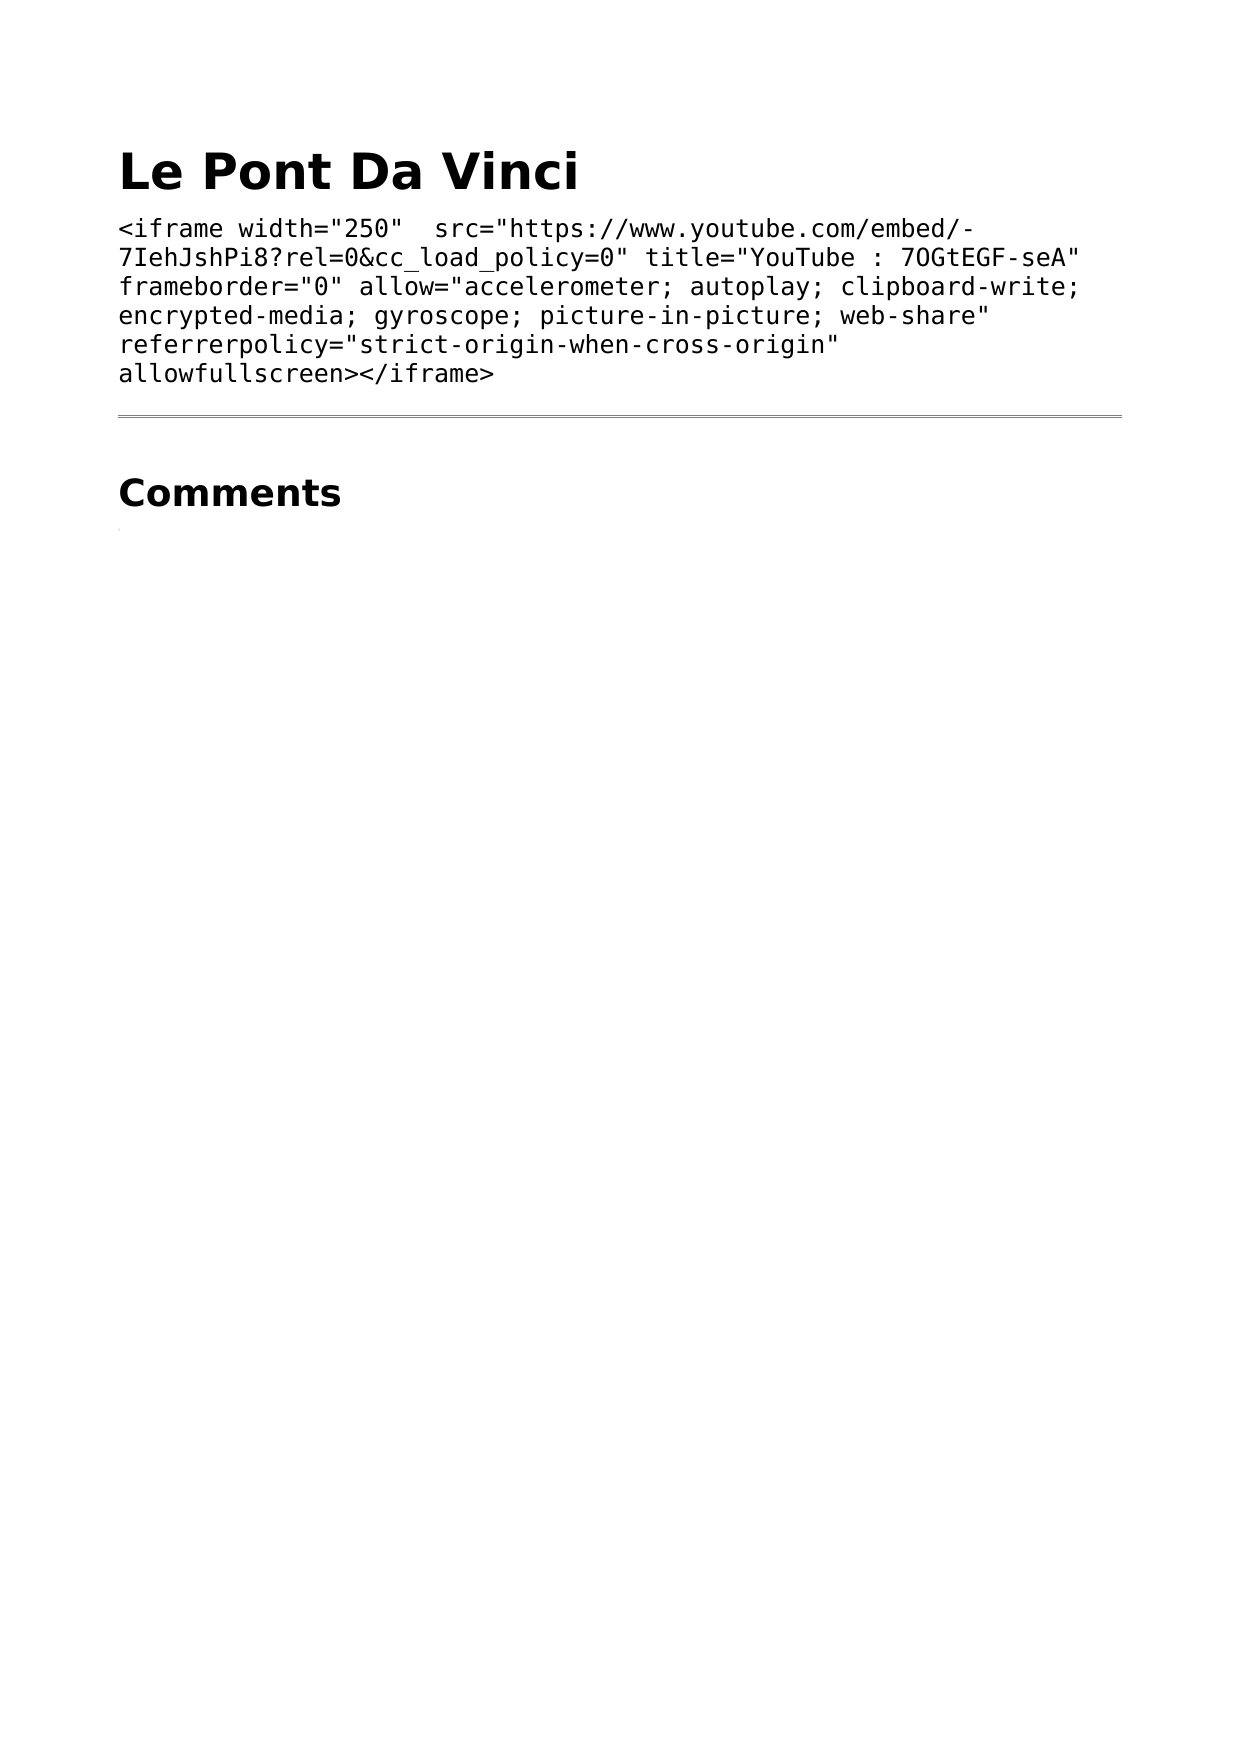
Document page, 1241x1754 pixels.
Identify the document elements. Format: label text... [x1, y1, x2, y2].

subtitle Comments [118, 472, 1122, 516]
text <iframe width="250" src="https://www.youtube.com/embed/-7IehJshPi8?rel=0&cc_load_policy=0" title="YouTube : 7OGtEGF-seA" frameborder="0" allow="accelerometer; autoplay; clipboard-write; encrypted-media; gyroscope; picture-in-picture; web-share" referrerpolicy="strict-origin-when-cross-origin" allowfullscreen></iframe> [118, 214, 1122, 389]
subtitle Le Pont Da Vinci [118, 143, 1122, 201]
